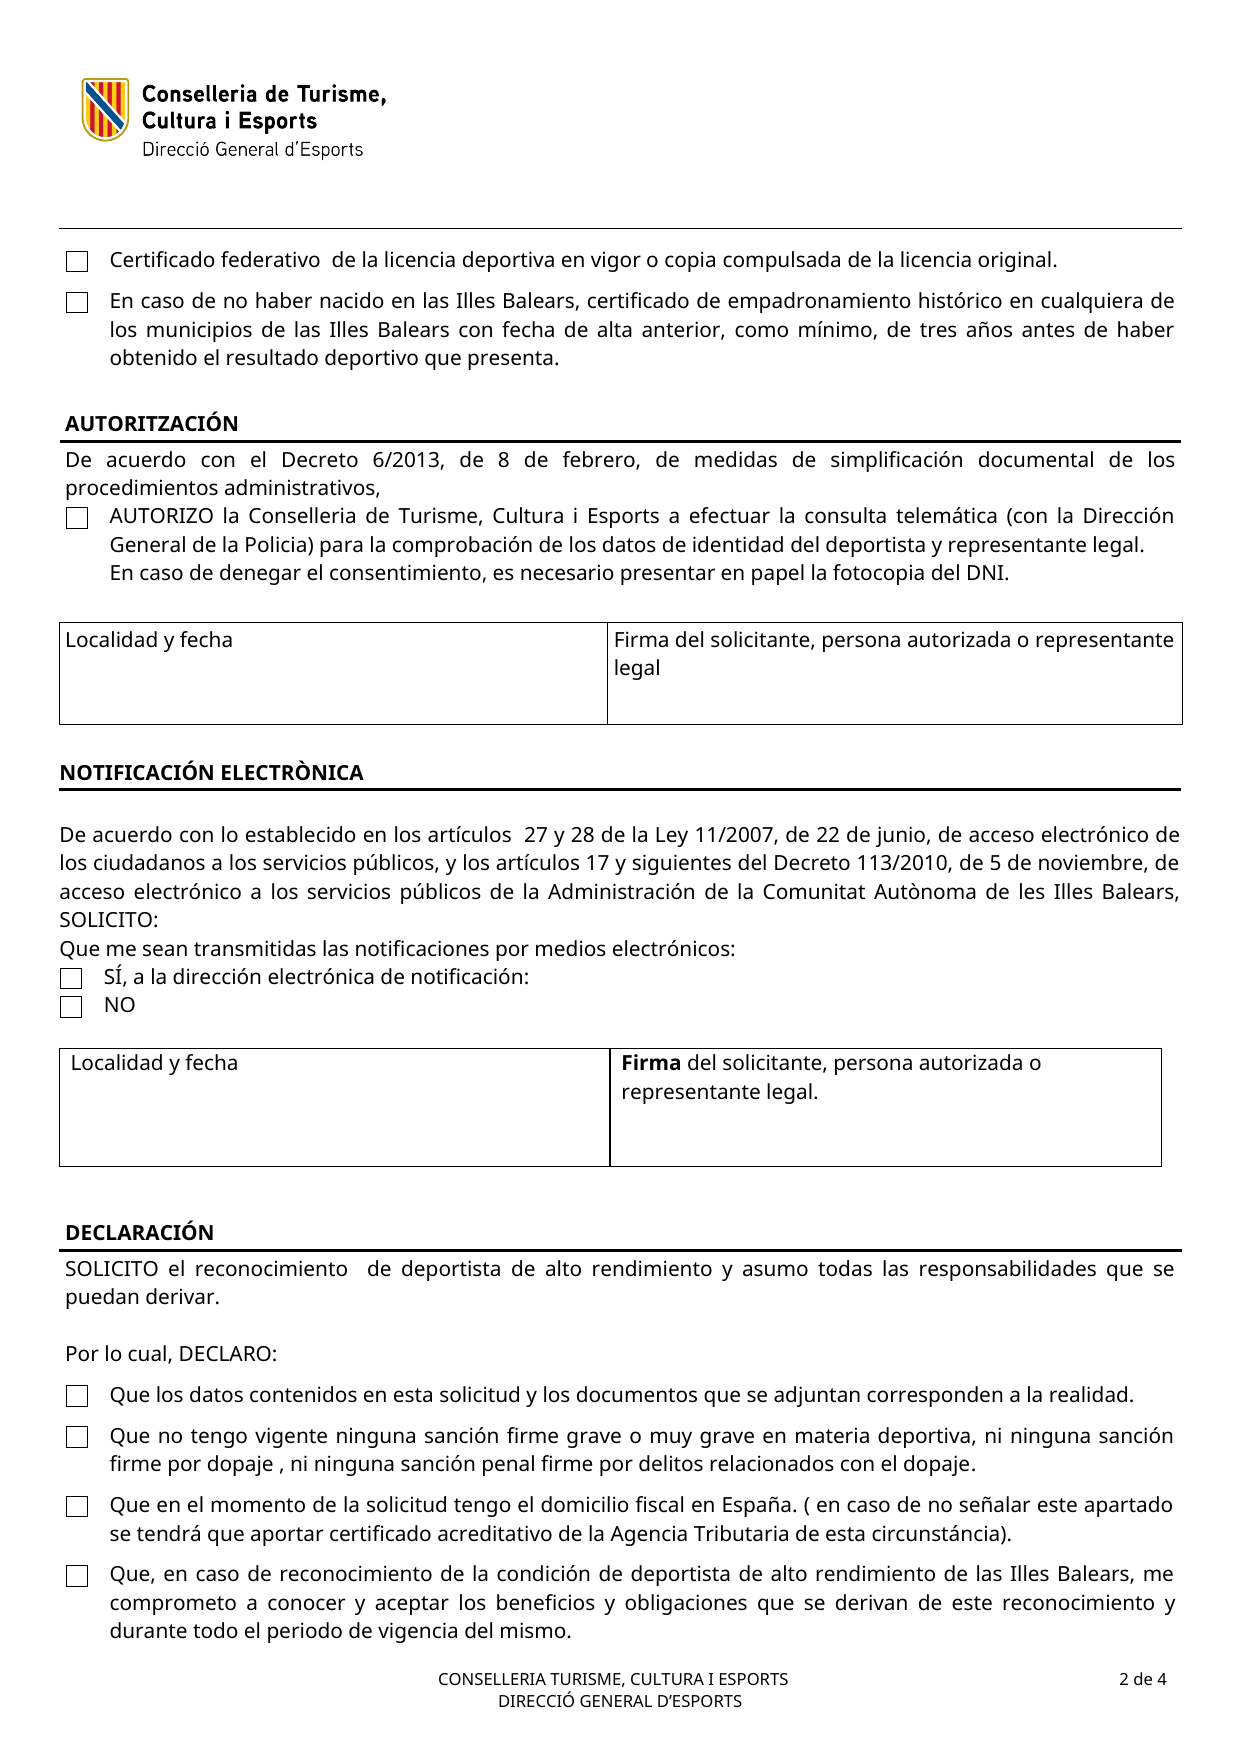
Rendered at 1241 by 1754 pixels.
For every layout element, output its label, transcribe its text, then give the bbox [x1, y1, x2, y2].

table_cell De acuerdo con el Decreto 6/2013, de 8 de febrero, de medidas de simplificación documental de los procedimientos administrativos, AUTORIZO la Conselleria de Turisme, Cultura i Esports a efectuar la consulta telemática (con la Dirección General de la Policia) para la comprobación de los datos de identidad del deportista y representante legal. En caso de denegar el consentimiento, es necesario presentar en papel la fotocopia del DNI. [59, 440, 1182, 589]
table_header Localidad y fecha [60, 1049, 609, 1166]
table_cell [59, 725, 1182, 758]
table_cell Localidad y fecha [60, 623, 607, 724]
text De acuerdo con lo establecido en los artículos 27 y 28 de la Ley 11/2007, de 22 de junio, de acceso electrónico de los ciudadanos a los servicios públicos, y los artículos 17 y siguientes del Decreto 113/2010, de 5 de noviembre, de acceso electrónico a los servicios públicos de la Administración de la Comunitat Autònoma de les Illes Balears, SOLICITO: [59, 820, 1181, 934]
table_cell [59, 589, 1182, 622]
table_cell SOLICITO el reconocimiento de deportista de alto rendimiento y asumo todas las responsabilidades que se puedan derivar. Por lo cual, DECLARO: Que los datos contenidos en esta solicitud y los documentos que se adjuntan corresponden a la realidad. Que no tengo vigente ninguna sanción firme grave o muy grave en materia deportiva, ni ninguna sanción firme por dopaje , ni ninguna sanción penal firme por delitos relacionados con el dopaje. Que en el momento de la solicitud tengo el domicilio fiscal en España. ( en caso de no señalar este apartado se tendrá que aportar certificado acreditativo de la Agencia Tributaria de esta circunstáncia). Que, en caso de reconocimiento de la condición de deportista de alto rendimiento de las Illes Balears, me comprometo a conocer y aceptar los beneficios y obligaciones que se derivan de este reconocimiento y durante todo el periodo de vigencia del mismo. [59, 1252, 1182, 1659]
table_header Firma del solicitante, persona autorizada o representante legal. [611, 1049, 1161, 1166]
table_cell AUTORITZACIÓN [59, 386, 1182, 439]
text NO [59, 991, 1181, 1019]
picture [75, 73, 393, 165]
text Que me sean transmitidas las notificaciones por medios electrónicos: [59, 934, 1181, 962]
table_cell Firma del solicitante, persona autorizada o representante legal [608, 623, 1182, 724]
text NOTIFICACIÓN ELECTRÒNICA [59, 758, 1181, 788]
table_header DECLARACIÓN [59, 1195, 1182, 1248]
text SÍ, a la dirección electrónica de notificación: [59, 962, 1181, 991]
table_cell Certificado federativo de la licencia deportiva en vigor o copia compulsada de la licencia original. En caso de no haber nacido en las Illes Balears, certificado de empadronamiento histórico en cualquiera de los municipios de las Illes Balears con fecha de alta anterior, como mínimo, de tres años antes de haber obtenido el resultado deportivo que presenta. [59, 229, 1182, 386]
